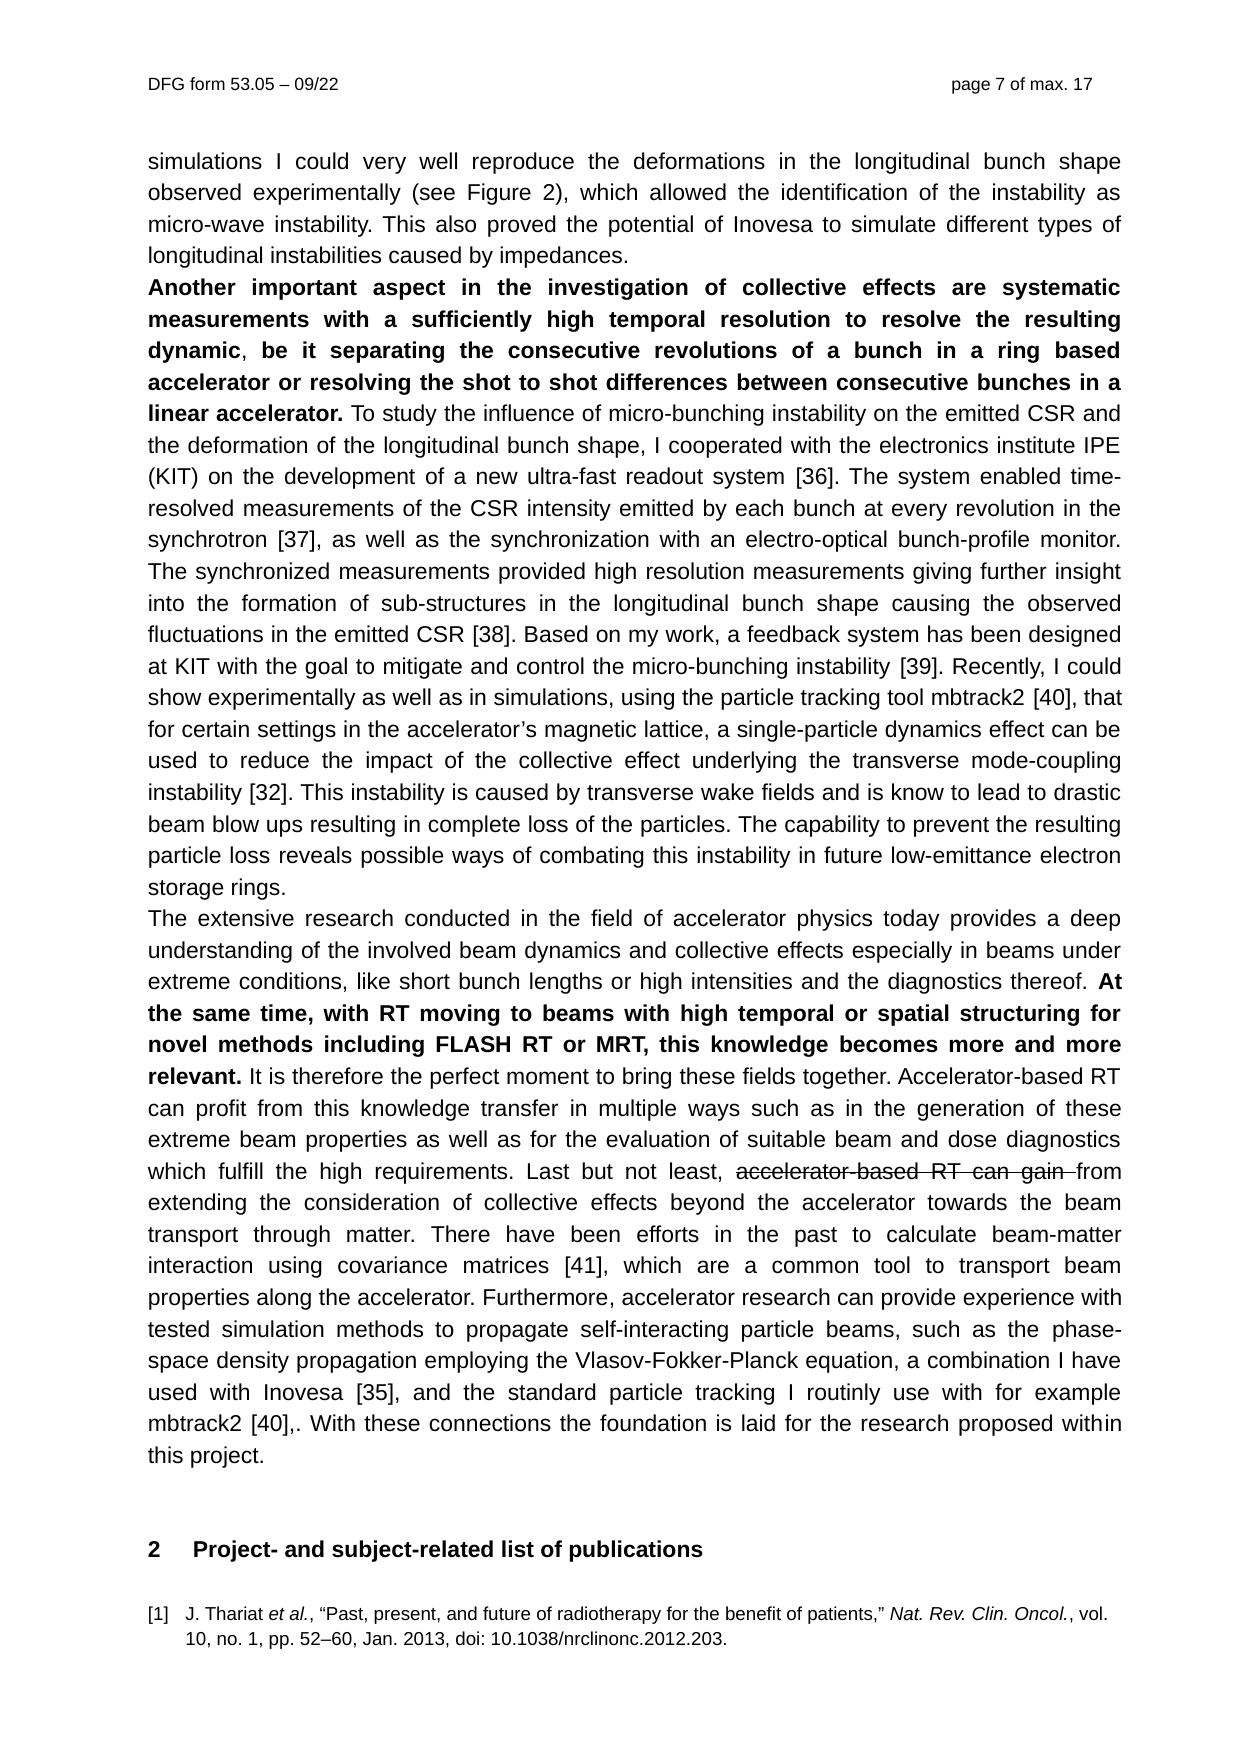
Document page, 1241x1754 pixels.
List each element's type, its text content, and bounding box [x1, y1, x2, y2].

text The extensive research conducted in the field of accelerator physics today provides a deep understanding of the involved beam dynamics and collective effects especially in beams under extreme conditions, like short bunch lengths or high intensities and the diagnostics thereof. At the same time, with RT moving to beams with high temporal or spatial structuring for novel methods including FLASH RT or MRT, this knowledge becomes more and more relevant. It is therefore the perfect moment to bring these fields together. Accelerator-based RT can profit from this knowledge transfer in multiple ways such as in the generation of these extreme beam properties as well as for the evaluation of suitable beam and dose diagnostics which fulfill the high requirements. Last but not least, accelerator-based RT can gain from extending the consideration of collective effects beyond the accelerator towards the beam transport through matter. There have been efforts in the past to calculate beam-matter interaction using covariance matrices [41], which are a common tool to transport beam properties along the accelerator. Furthermore, accelerator research can provide experience with tested simulation methods to propagate self-interacting particle beams, such as the phase-space density propagation employing the Vlasov-Fokker-Planck equation, a combination I have used with Inovesa [35], and the standard particle tracking I routinly use with for example mbtrack2 [40],. With these connections the foundation is laid for the research proposed within this project. [148, 905, 1122, 1468]
text [1] J. Thariat et al., “Past, present, and future of radiotherapy for the benefit of patients,” Nat. Rev. Clin. Oncol., vol. 10, no. 1, pp. 52–60, Jan. 2013, doi: 10.1038/nrclinonc.2012.203. [148, 1599, 1122, 1649]
text Another important aspect in the investigation of collective effects are systematic measurements with a sufficiently high temporal resolution to resolve the resulting dynamic, be it separating the consecutive revolutions of a bunch in a ring based accelerator or resolving the shot to shot differences between consecutive bunches in a linear accelerator. To study the influence of micro-bunching instability on the emitted CSR and the deformation of the longitudinal bunch shape, I cooperated with the electronics institute IPE (KIT) on the development of a new ultra-fast readout system [36]. The system enabled time-resolved measurements of the CSR intensity emitted by each bunch at every revolution in the synchrotron [37], as well as the synchronization with an electro-optical bunch-profile monitor. The synchronized measurements provided high resolution measurements giving further insight into the formation of sub-structures in the longitudinal bunch shape causing the observed fluctuations in the emitted CSR [38]. Based on my work, a feedback system has been designed at KIT with the goal to mitigate and control the micro-bunching instability [39]. Recently, I could show experimentally as well as in simulations, using the particle tracking tool mbtrack2 [40], that for certain settings in the accelerator’s magnetic lattice, a single-particle dynamics effect can be used to reduce the impact of the collective effect underlying the transverse mode-coupling instability [32]. This instability is caused by transverse wake fields and is know to lead to drastic beam blow ups resulting in complete loss of the particles. The capability to prevent the resulting particle loss reveals possible ways of combating this instability in future low-emittance electron storage rings. [148, 274, 1122, 900]
text simulations I could very well reproduce the deformations in the longitudinal bunch shape observed experimentally (see Figure 2), which allowed the identification of the instability as micro-wave instability. This also proved the potential of Inovesa to simulate different types of longitudinal instabilities caused by impedances. [148, 148, 1122, 269]
subtitle Project- and subject-related list of publications [148, 1536, 1122, 1563]
